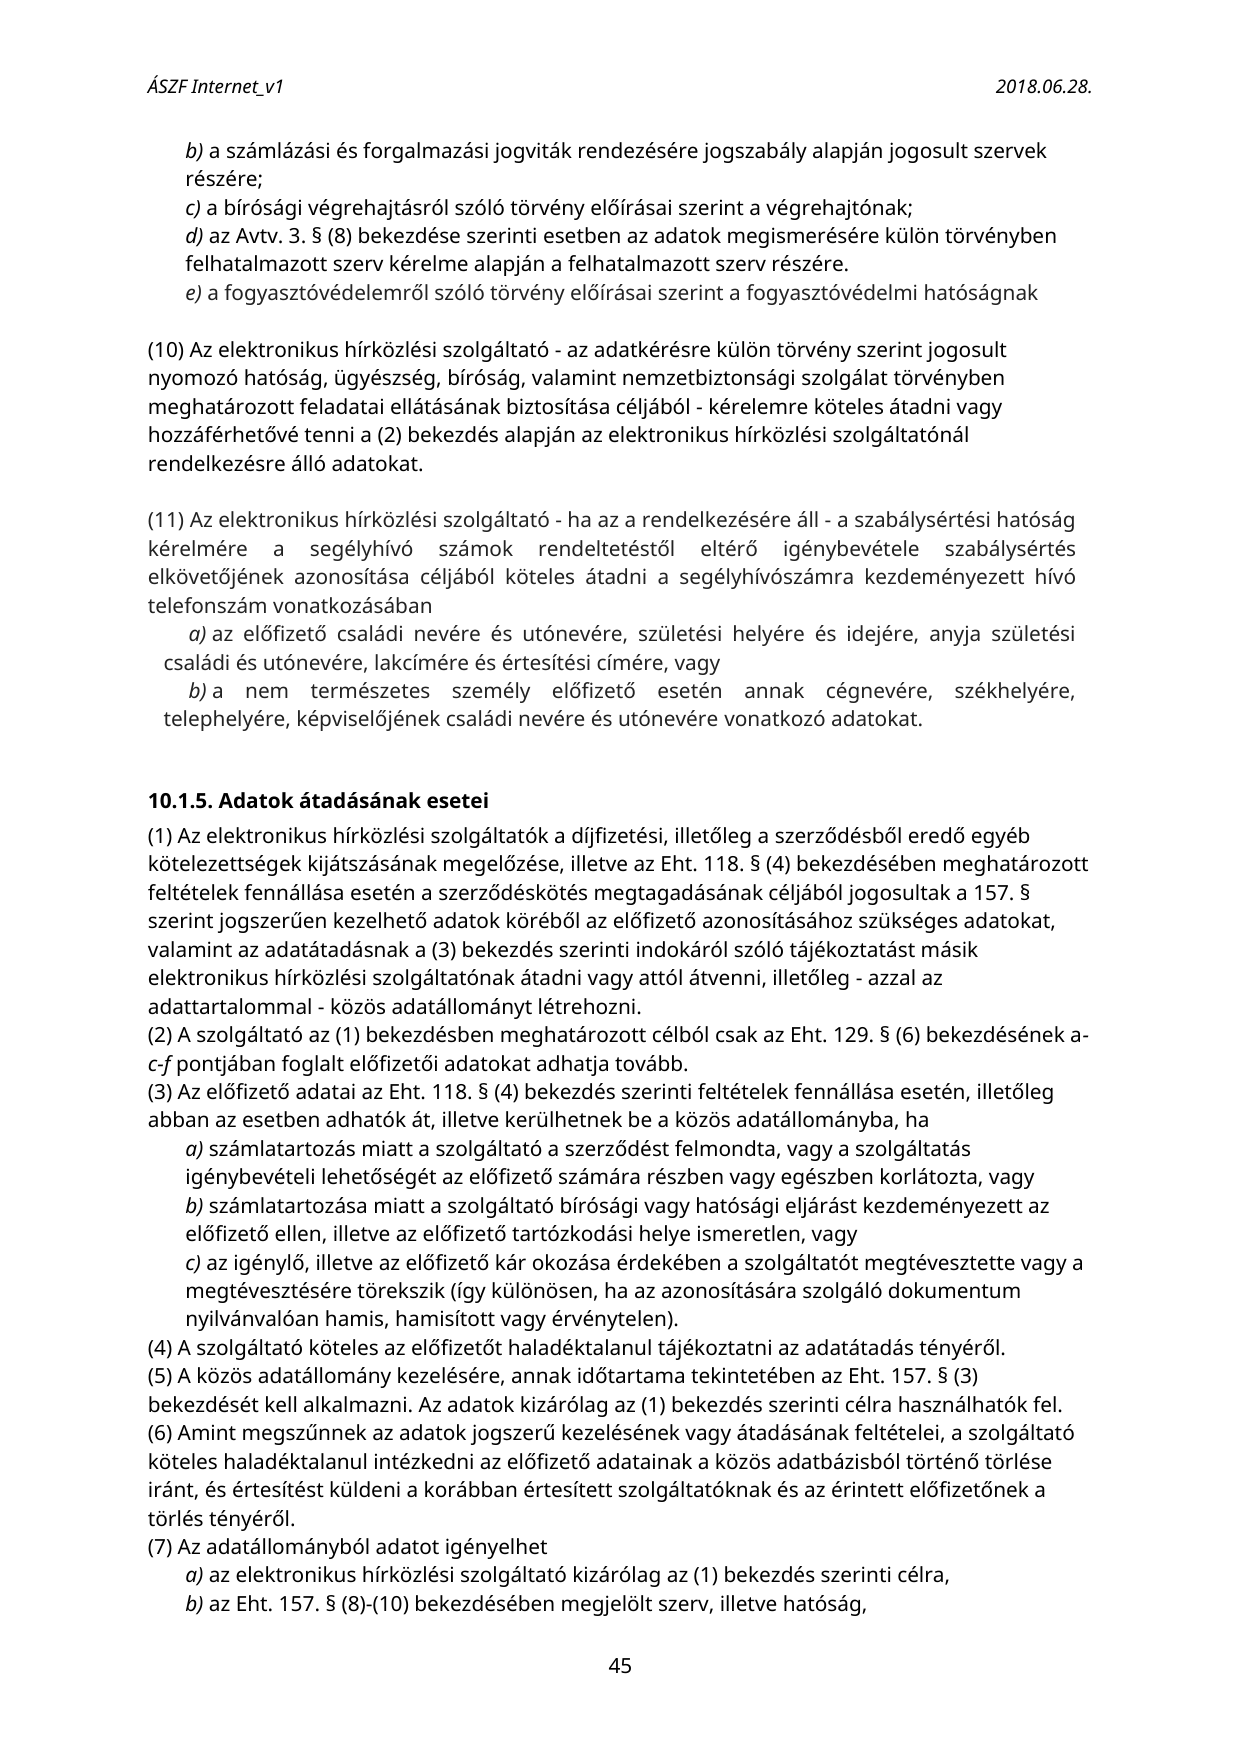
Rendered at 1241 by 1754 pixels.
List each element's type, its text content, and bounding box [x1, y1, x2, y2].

text b) a nem természetes személy előfizető esetén annak cégnevére, székhelyére, telephelyére, képviselőjének családi nevére és utónevére vonatkozó adatokat. [163, 676, 1077, 733]
text (3) Az előfizető adatai az Eht. 118. § (4) bekezdés szerinti feltételek fennállása esetén, illetőleg abban az esetben adhatók át, illetve kerülhetnek be a közös adatállományba, ha [148, 1077, 1092, 1134]
text b) a számlázási és forgalmazási jogviták rendezésére jogszabály alapján jogosult szervek részére; [185, 136, 1092, 193]
text (10) Az elektronikus hírközlési szolgáltató - az adatkérésre külön törvény szerint jogosult nyomozó hatóság, ügyészség, bíróság, valamint nemzetbiztonsági szolgálat törvényben meghatározott feladatai ellátásának biztosítása céljából - kérelemre köteles átadni vagy hozzáférhetővé tenni a (2) bekezdés alapján az elektronikus hírközlési szolgáltatónál rendelkezésre álló adatokat. [148, 335, 1092, 477]
text (7) Az adatállományból adatot igényelhet [148, 1532, 1092, 1561]
text a) számlatartozás miatt a szolgáltató a szerződést felmondta, vagy a szolgáltatás igénybevételi lehetőségét az előfizető számára részben vagy egészben korlátozta, vagy [185, 1134, 1092, 1191]
text d) az Avtv. 3. § (8) bekezdése szerinti esetben az adatok megismerésére külön törvényben felhatalmazott szerv kérelme alapján a felhatalmazott szerv részére. [185, 221, 1092, 278]
text a) az elektronikus hírközlési szolgáltató kizárólag az (1) bekezdés szerinti célra, [185, 1561, 1092, 1589]
text (11) Az elektronikus hírközlési szolgáltató - ha az a rendelkezésére áll - a szabálysértési hatóság kérelmére a segélyhívó számok rendeltetéstől eltérő igénybevétele szabálysértés elkövetőjének azonosítása céljából köteles átadni a segélyhívószámra kezdeményezett hívó telefonszám vonatkozásában [148, 506, 1077, 619]
text (1) Az elektronikus hírközlési szolgáltatók a díjfizetési, illetőleg a szerződésből eredő egyéb kötelezettségek kijátszásának megelőzése, illetve az Eht. 118. § (4) bekezdésében meghatározott feltételek fennállása esetén a szerződéskötés megtagadásának céljából jogosultak a 157. § szerint jogszerűen kezelhető adatok köréből az előfizető azonosításához szükséges adatokat, valamint az adatátadásnak a (3) bekezdés szerinti indokáról szóló tájékoztatást másik elektronikus hírközlési szolgáltatónak átadni vagy attól átvenni, illetőleg - azzal az adattartalommal - közös adatállományt létrehozni. [148, 821, 1092, 1020]
text (2) A szolgáltató az (1) bekezdésben meghatározott célból csak az Eht. 129. § (6) bekezdésének a-c-f pontjában foglalt előfizetői adatokat adhatja tovább. [148, 1020, 1092, 1077]
text (5) A közös adatállomány kezelésére, annak időtartama tekintetében az Eht. 157. § (3) bekezdését kell alkalmazni. Az adatok kizárólag az (1) bekezdés szerinti célra használhatók fel. [148, 1361, 1092, 1418]
text (4) A szolgáltató köteles az előfizetőt haladéktalanul tájékoztatni az adatátadás tényéről. [148, 1333, 1092, 1361]
text e) a fogyasztóvédelemről szóló törvény előírásai szerint a fogyasztóvédelmi hatóságnak [185, 278, 1092, 306]
text c) az igénylő, illetve az előfizető kár okozása érdekében a szolgáltatót megtévesztette vagy a megtévesztésére törekszik (így különösen, ha az azonosítására szolgáló dokumentum nyilvánvalóan hamis, hamisított vagy érvénytelen). [185, 1248, 1092, 1333]
text b) számlatartozása miatt a szolgáltató bírósági vagy hatósági eljárást kezdeményezett az előfizető ellen, illetve az előfizető tartózkodási helye ismeretlen, vagy [185, 1191, 1092, 1248]
text a) az előfizető családi nevére és utónevére, születési helyére és idejére, anyja születési családi és utónevére, lakcímére és értesítési címére, vagy [163, 619, 1077, 676]
text (6) Amint megszűnnek az adatok jogszerű kezelésének vagy átadásának feltételei, a szolgáltató köteles haladéktalanul intézkedni az előfizető adatainak a közös adatbázisból történő törlése iránt, és értesítést küldeni a korábban értesített szolgáltatóknak és az érintett előfizetőnek a törlés tényéről. [148, 1418, 1092, 1532]
text c) a bírósági végrehajtásról szóló törvény előírásai szerint a végrehajtónak; [185, 193, 1092, 221]
subtitle 10.1.5. Adatok átadásának esetei [148, 786, 1092, 815]
text b) az Eht. 157. § (8)-(10) bekezdésében megjelölt szerv, illetve hatóság, [185, 1589, 1092, 1617]
